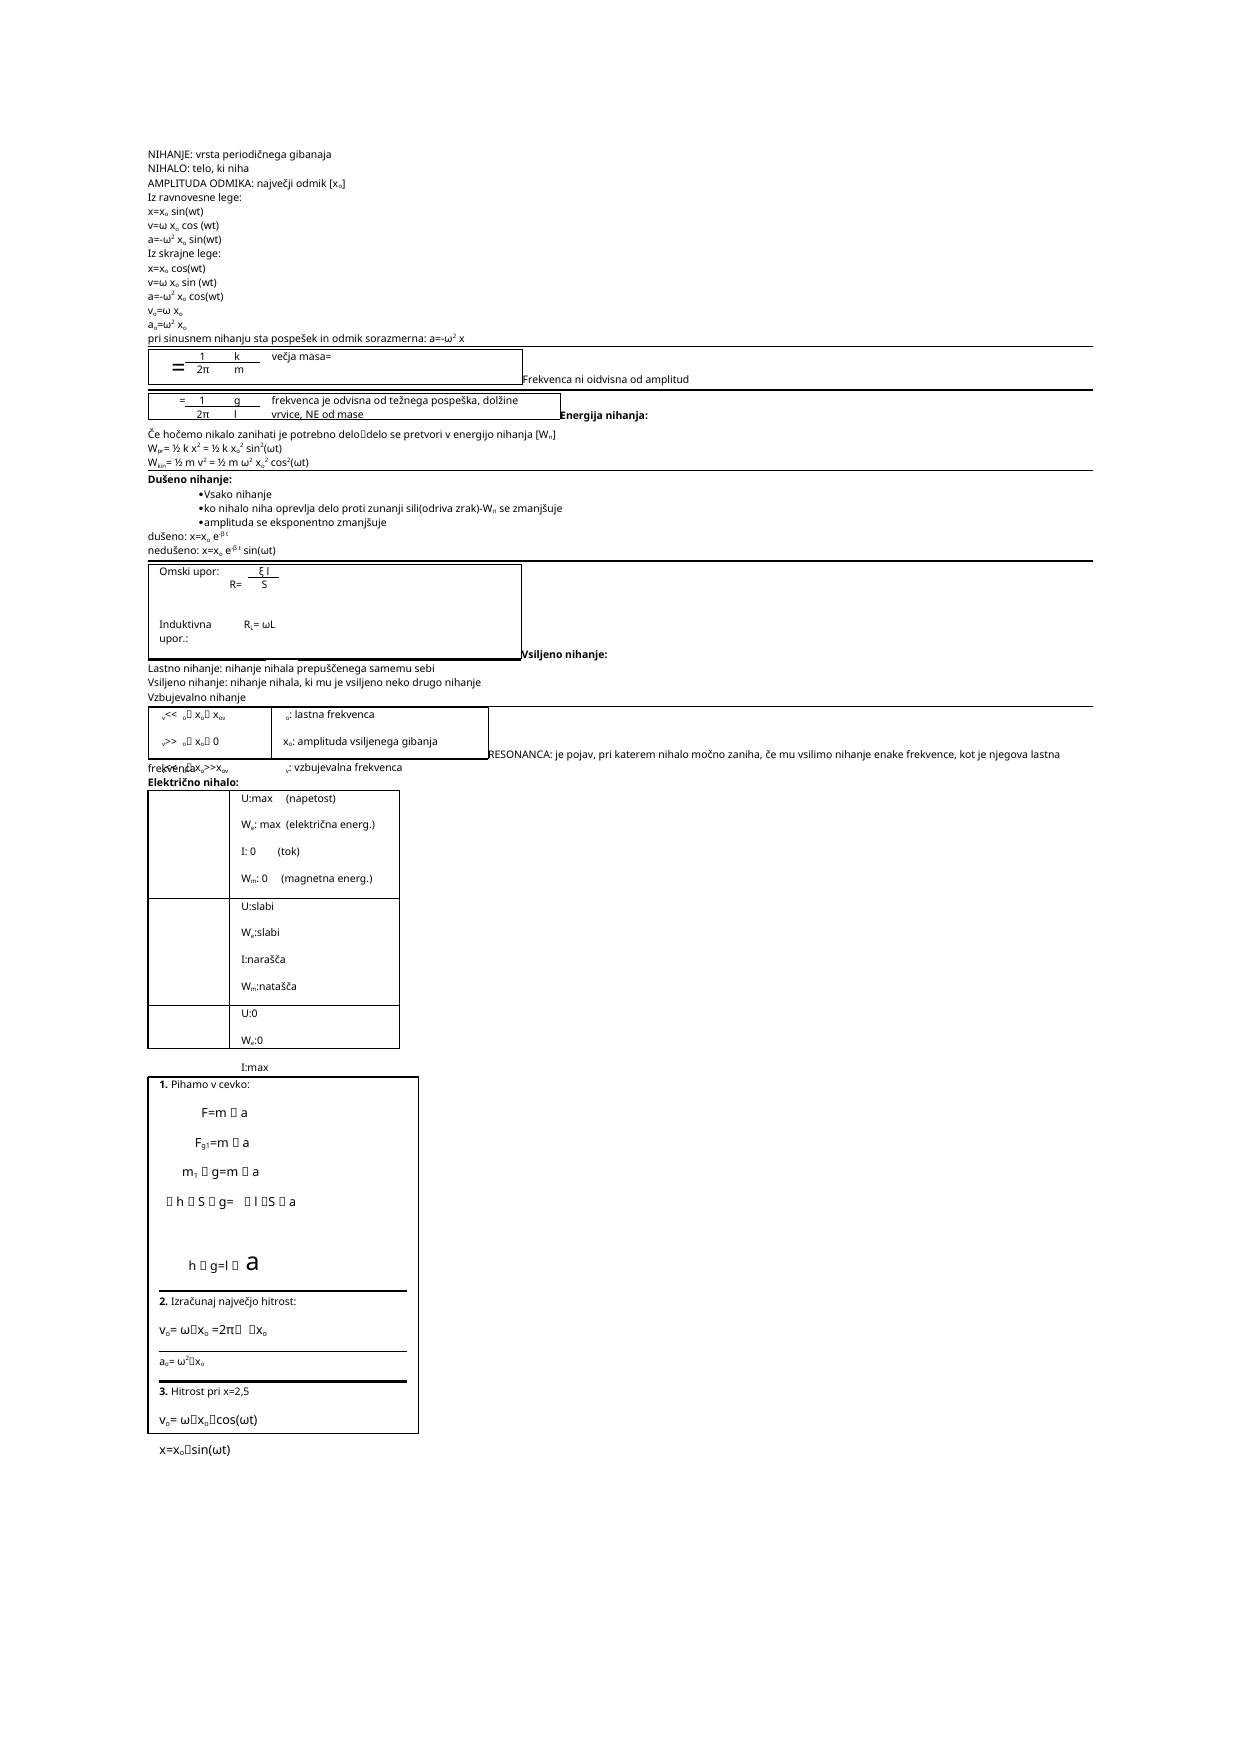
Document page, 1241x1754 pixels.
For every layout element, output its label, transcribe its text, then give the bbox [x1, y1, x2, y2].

table_cell [442, 618, 521, 658]
text ao=ω2 xo [148, 318, 1093, 332]
text Če hočemo nikalo zanihati je potrebno delodelo se pretvori v energijo nihanja [Wn] [148, 427, 1093, 441]
text Energija nihanja: [148, 391, 1093, 427]
text x=xo sin(wt) [148, 204, 1093, 218]
table_cell m [223, 363, 260, 384]
text vo=ω xo [148, 303, 1093, 318]
text dušeno: x=xo e-β t [148, 529, 1093, 544]
list Vsako nihanje [199, 487, 1093, 501]
table_header frekvenca je odvisna od težnega pospeška, dolžine vrvice, NE od mase [260, 394, 560, 419]
table_cell l [223, 407, 260, 419]
table_cell U:0 We:0 I:max Wm:max [230, 1006, 399, 1048]
text a=-ω2 xo sin(wt) [148, 233, 1093, 247]
table_cell Induktivna upor.: [149, 618, 242, 658]
table_header [149, 791, 229, 898]
table_header večja masa= večja frekvenca [260, 350, 522, 384]
text Wpr= ½ k x2 = ½ k xo2 sin2(ωt) [148, 441, 1093, 456]
table_header ξ l [248, 565, 279, 577]
text Lastno nihanje: nihanje nihala prepuščenega samemu sebi [148, 662, 1093, 676]
table_cell 2π [185, 407, 223, 419]
table_header [509, 565, 521, 577]
table_cell [149, 899, 229, 1005]
text AMPLITUDA ODMIKA: največji odmik [xo] [148, 176, 1093, 190]
table_header = [149, 394, 185, 419]
text pri sinusnem nihanju sta pospešek in odmik sorazmerna: a=-ω2 x [148, 332, 1093, 346]
text Vzbujevalno nihanje [148, 690, 1093, 706]
table_header = [149, 350, 185, 384]
text a=-ω2 xo cos(wt) [148, 289, 1093, 303]
table_cell RL= ωL [242, 618, 442, 658]
text Vsiljeno nihanje: nihanje nihala, ki mu je vsiljeno neko drugo nihanje [148, 676, 1093, 690]
table_cell S [248, 578, 279, 617]
text v=ω xo sin (wt) [148, 275, 1093, 289]
table_header v<< o xo xov v>> o xo 0 v<< o xo>>xov [149, 708, 271, 758]
table_header g [223, 394, 260, 406]
text v=ω xo cos (wt) [148, 218, 1093, 233]
text Frekvenca ni oidvisna od amplitud [148, 347, 1093, 389]
text Wkin= ½ m v2 = ½ m ω2 xo2 cos2(ωt) [148, 456, 1093, 470]
table_cell [149, 1006, 229, 1048]
text NIHALO: telo, ki niha [148, 162, 1093, 176]
table_header U:max (napetost) We: max (električna energ.) I: 0 (tok) Wm: 0 (magnetna energ.) [230, 791, 399, 898]
table_cell U:slabi We:slabi I:narašča Wm:natašča [230, 899, 399, 1005]
text Vsiljeno nihanje: [148, 562, 1093, 662]
text Iz ravnovesne lege: [148, 190, 1093, 204]
text Električno nihalo: [148, 776, 1093, 790]
text x=xo cos(wt) [148, 261, 1093, 275]
text Dušeno nihanje: [148, 471, 1093, 487]
text NIHANJE: vrsta periodičnega gibanaja [148, 148, 1093, 162]
table_header k [223, 350, 260, 362]
list amplituda se eksponentno zmanjšuje [199, 515, 1093, 529]
text RESONANCA: je pojav, pri katerem nihalo močno zaniha, če mu vsilimo nihanje enake frekvence, kot je njegova lastna frekvenca [148, 707, 1093, 776]
table_cell 2π [185, 363, 223, 384]
table_header Omski upor: [149, 565, 223, 617]
table_cell [509, 577, 521, 617]
table_header 1 [185, 350, 223, 362]
table_header [279, 565, 509, 617]
text nedušeno: x=xo e-β t sin(ωt) [148, 544, 1093, 560]
table_header 1. Pihamo v cevko: F=m  a Fg1=m  a m1  g=m  a  h  S  g=  l S  a h  g=l  a 2. Izračunaj največjo hitrost: vo= ωxo =2π xo ao= ω2xo 3. Hitrost pri x=2,5 vo= ωxocos(ωt) x=xosin(ωt) ωt=arc sin(x/xo) 4. Amplituda po 1s: xo=xoo e-β t [149, 1078, 418, 1433]
table_header o: lastna frekvenca xo: amplituda vsiljenega gibanja v: vzbujevalna frekvenca xov: amplituda vsiljenega nihanjna [272, 708, 488, 758]
text Iz skrajne lege: [148, 247, 1093, 261]
table_header R= [223, 565, 247, 617]
list ko nihalo niha oprevlja delo proti zunanji sili(odriva zrak)-Wn se zmanjšuje [199, 501, 1093, 515]
table_header 1 [185, 394, 223, 406]
